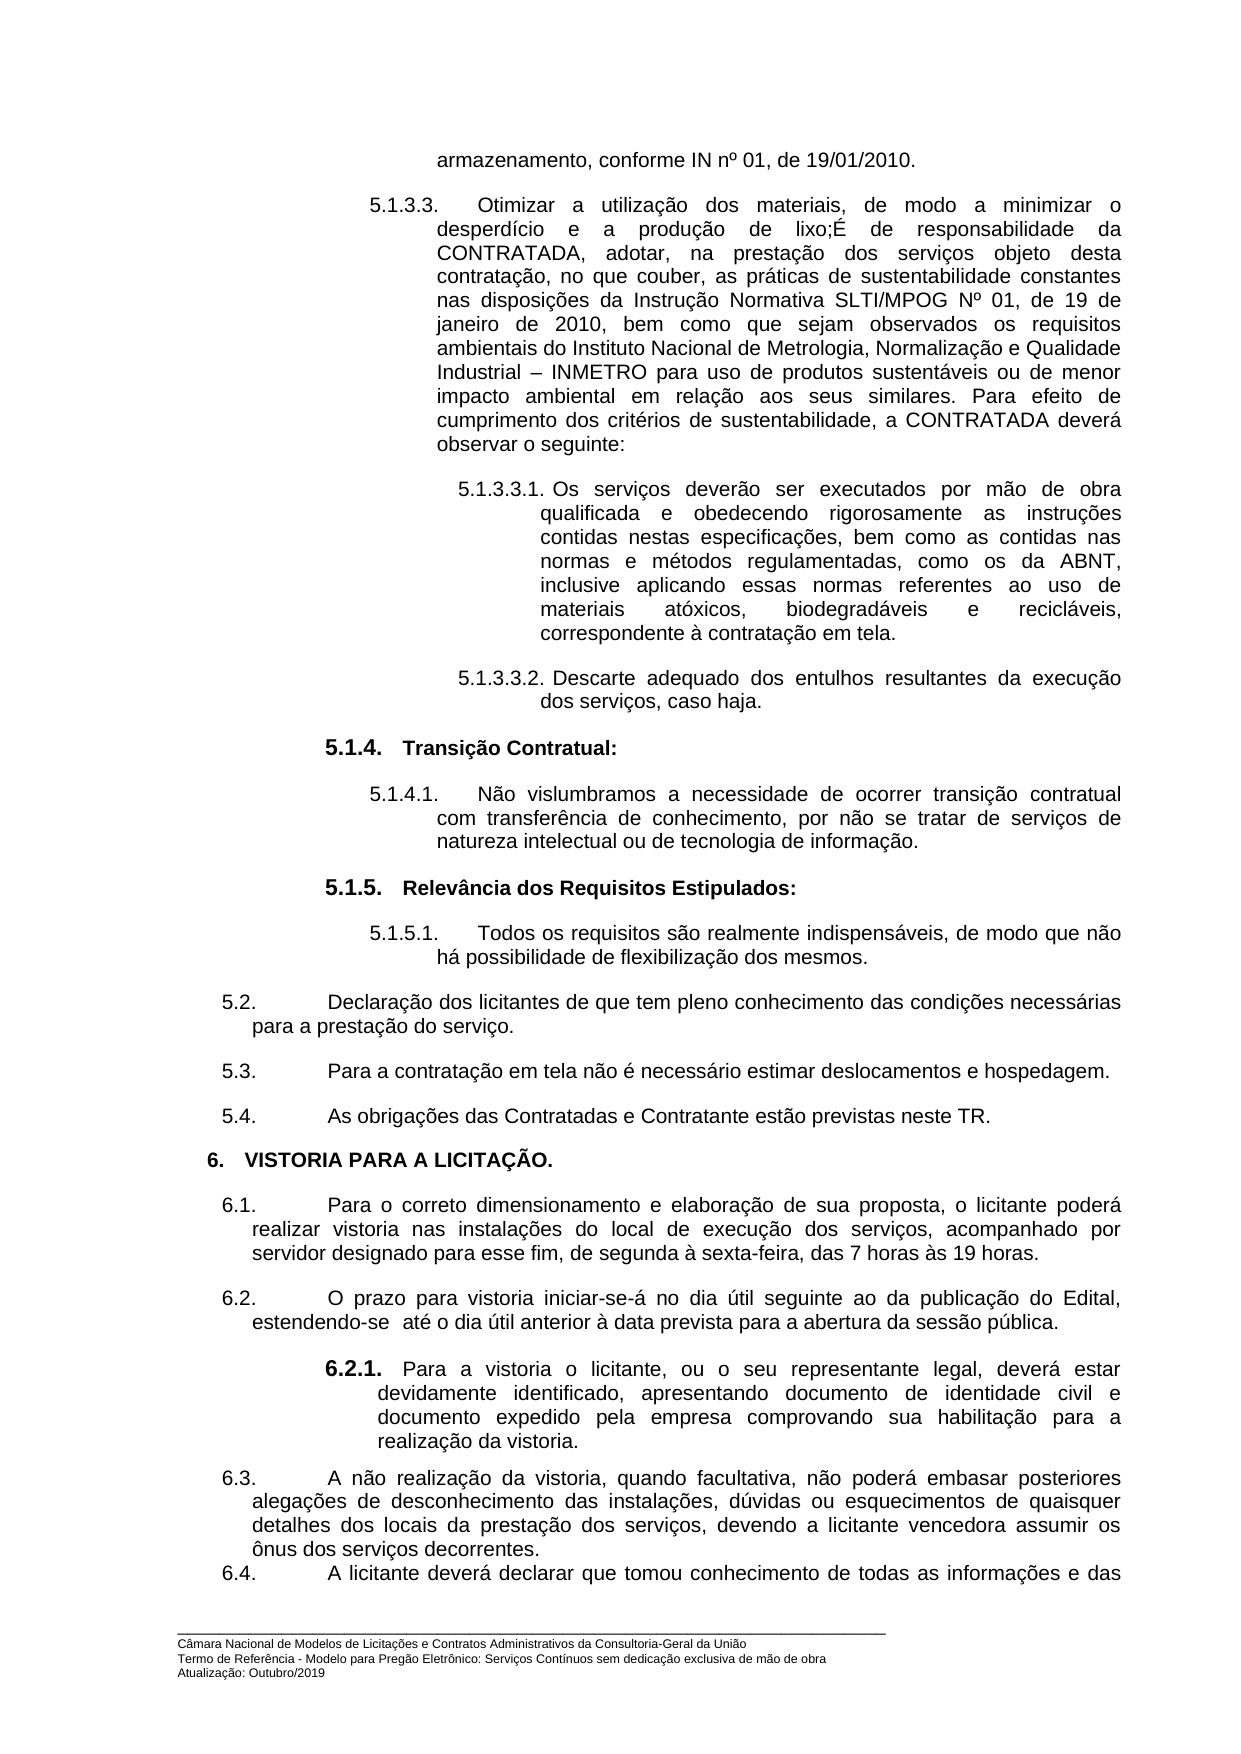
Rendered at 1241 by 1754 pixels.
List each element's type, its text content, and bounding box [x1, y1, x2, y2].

list As obrigações das Contratadas e Contratante estão previstas neste TR. [222, 1103, 1122, 1127]
list O prazo para vistoria iniciar-se-á no dia útil seguinte ao da publicação do Edital, estendendo-se até o dia útil anterior à data prevista para a abertura da sessão pública. [222, 1286, 1122, 1334]
list Para a vistoria o licitante, ou o seu representante legal, deverá estar devidamente identificado, apresentando documento de identidade civil e documento expedido pela empresa comprovando sua habilitação para a realização da vistoria. [325, 1354, 1122, 1453]
list Relevância dos Requisitos Estipulados: [325, 874, 1122, 900]
list Otimizar a utilização dos materiais, de modo a minimizar o desperdício e a produção de lixo;É de responsabilidade da CONTRATADA, adotar, na prestação dos serviços objeto desta contratação, no que couber, as práticas de sustentabilidade constantes nas disposições da Instrução Normativa SLTI/MPOG Nº 01, de 19 de janeiro de 2010, bem como que sejam observados os requisitos ambientais do Instituto Nacional de Metrologia, Normalização e Qualidade Industrial – INMETRO para uso de produtos sustentáveis ou de menor impacto ambiental em relação aos seus similares. Para efeito de cumprimento dos critérios de sustentabilidade, a CONTRATADA deverá observar o seguinte: [369, 192, 1122, 456]
list Não vislumbramos a necessidade de ocorrer transição contratual com transferência de conhecimento, por não se tratar de serviços de natureza intelectual ou de tecnologia de informação. [369, 781, 1122, 853]
list A não realização da vistoria, quando facultativa, não poderá embasar posteriores alegações de desconhecimento das instalações, dúvidas ou esquecimentos de quaisquer detalhes dos locais da prestação dos serviços, devendo a licitante vencedora assumir os ônus dos serviços decorrentes. [222, 1465, 1122, 1561]
list Descarte adequado dos entulhos resultantes da execução dos serviços, caso haja. [458, 665, 1122, 713]
list Para o correto dimensionamento e elaboração de sua proposta, o licitante poderá realizar vistoria nas instalações do local de execução dos serviços, acompanhado por servidor designado para esse fim, de segunda à sexta-feira, das 7 horas às 19 horas. [222, 1193, 1122, 1265]
list A licitante deverá declarar que tomou conhecimento de todas as informações e das [222, 1561, 1122, 1585]
list Os serviços deverão ser executados por mão de obra qualificada e obedecendo rigorosamente as instruções contidas nestas especificações, bem como as contidas nas normas e métodos regulamentadas, como os da ABNT, inclusive aplicando essas normas referentes ao uso de materiais atóxicos, biodegradáveis e recicláveis, correspondente à contratação em tela. [458, 477, 1122, 644]
list Transição Contratual: [325, 734, 1122, 761]
list Para a contratação em tela não é necessário estimar deslocamentos e hospedagem. [222, 1059, 1122, 1083]
list Todos os requisitos são realmente indispensáveis, de modo que não há possibilidade de flexibilização dos mesmos. [369, 921, 1122, 969]
list VISTORIA PARA A LICITAÇÃO. [207, 1148, 1122, 1172]
list armazenamento, conforme IN nº 01, de 19/01/2010. [369, 148, 1122, 172]
list Declaração dos licitantes de que tem pleno conhecimento das condições necessárias para a prestação do serviço. [222, 990, 1122, 1038]
